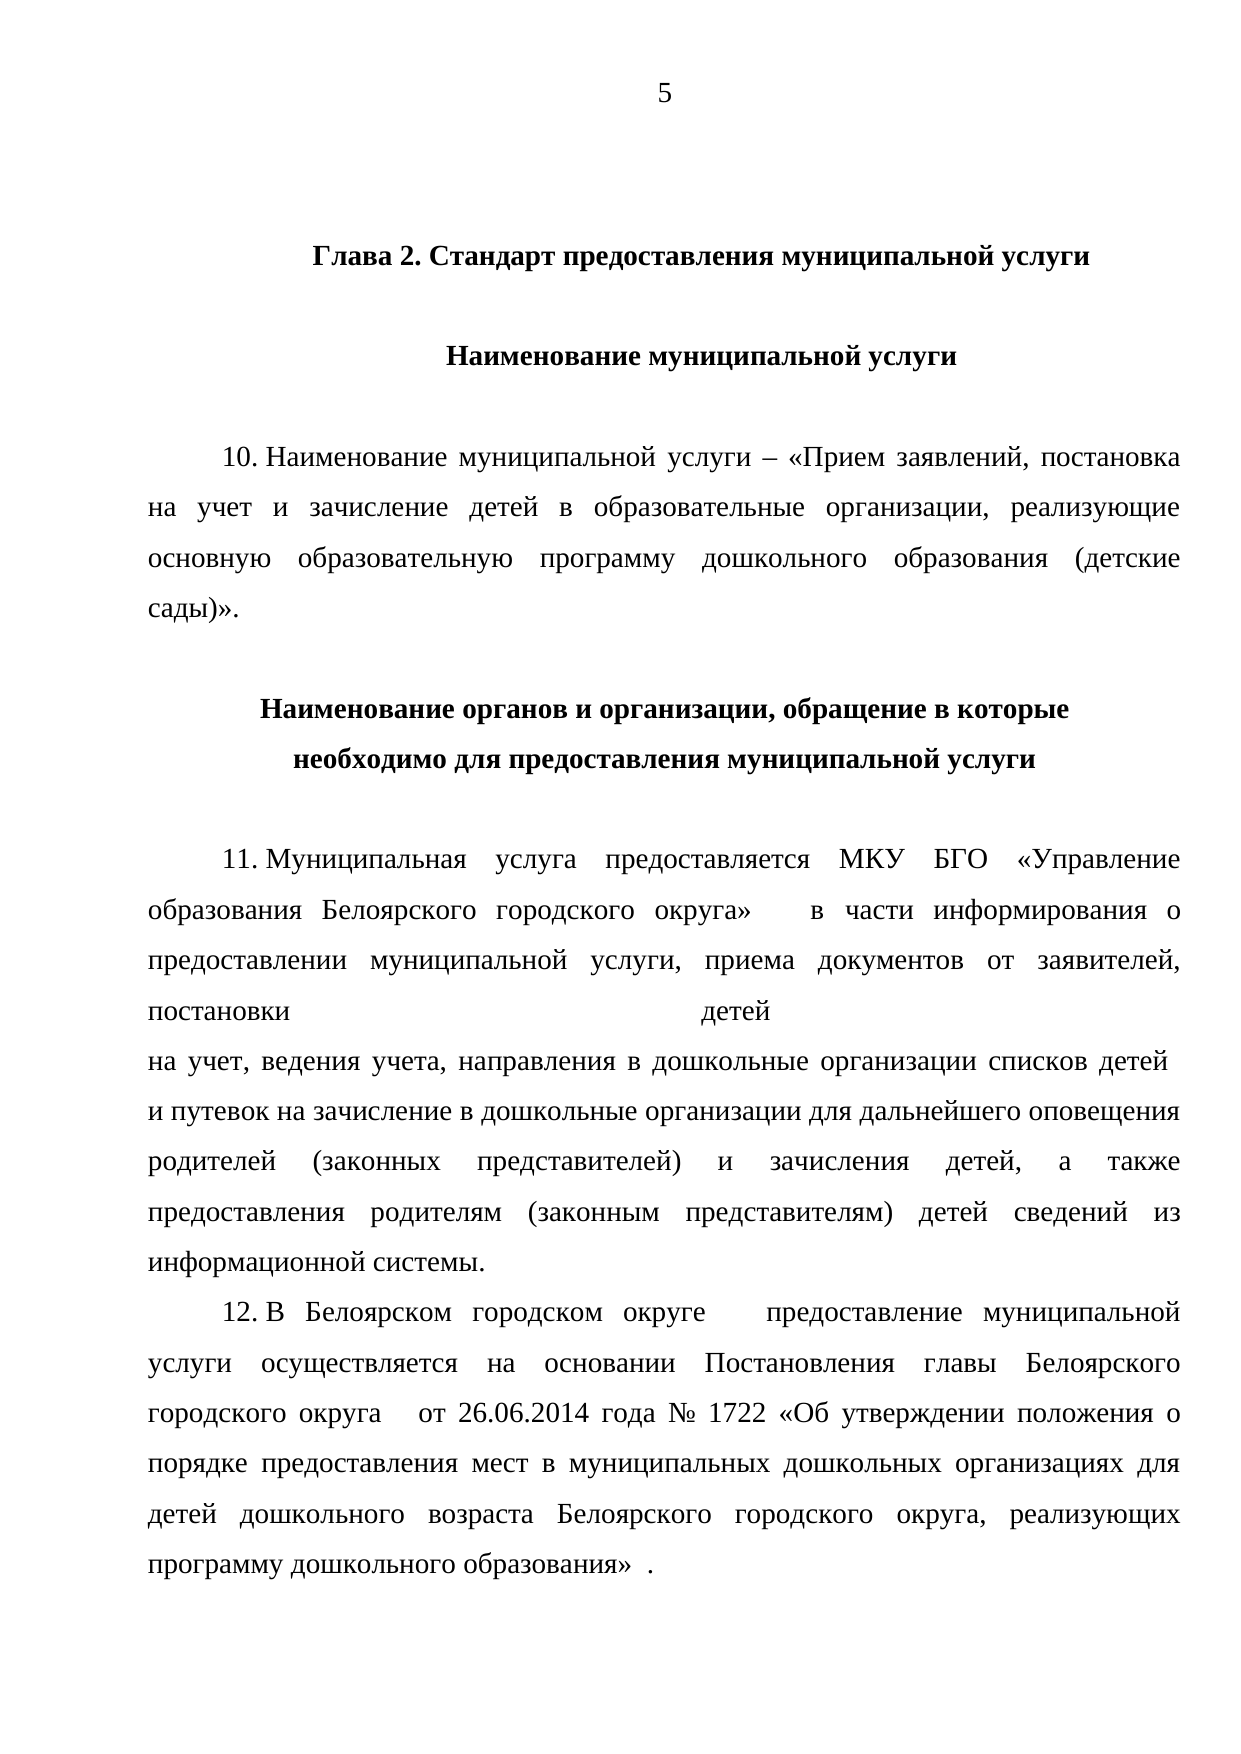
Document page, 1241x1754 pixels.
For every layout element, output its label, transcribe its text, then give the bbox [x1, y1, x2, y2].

text 11. Муниципальная услуга предоставляется МКУ БГО «Управление образования Белоярского городского округа» в части информирования о предоставлении муниципальной услуги, приема документов от заявителей, постановки детей на учет, ведения учета, направления в дошкольные организации списков детей и путевок на зачисление в дошкольные организации для дальнейшего оповещения родителей (законных представителей) и зачисления детей, а также предоставления родителям (законным представителям) детей сведений из информационной системы. [148, 842, 1181, 1278]
text Наименование органов и организации, обращение в которые [148, 691, 1181, 724]
text Глава 2. Стандарт предоставления муниципальной услуги [148, 238, 1240, 271]
text необходимо для предоставления муниципальной услуги [148, 741, 1181, 774]
text 12. В Белоярском городском округе предоставление муниципальной услуги осуществляется на основании Постановления главы Белоярского городского округа от 26.06.2014 года № 1722 «Об утверждении положения о порядке предоставления мест в муниципальных дошкольных организациях для детей дошкольного возраста Белоярского городского округа, реализующих программу дошкольного образования» . [148, 1294, 1181, 1579]
text Наименование муниципальной услуги [148, 338, 1240, 372]
title 10. Наименование муниципальной услуги – «Прием заявлений, постановка на учет и зачисление детей в образовательные организации, реализующие основную образовательную программу дошкольного образования (детские сады)». [148, 439, 1181, 624]
